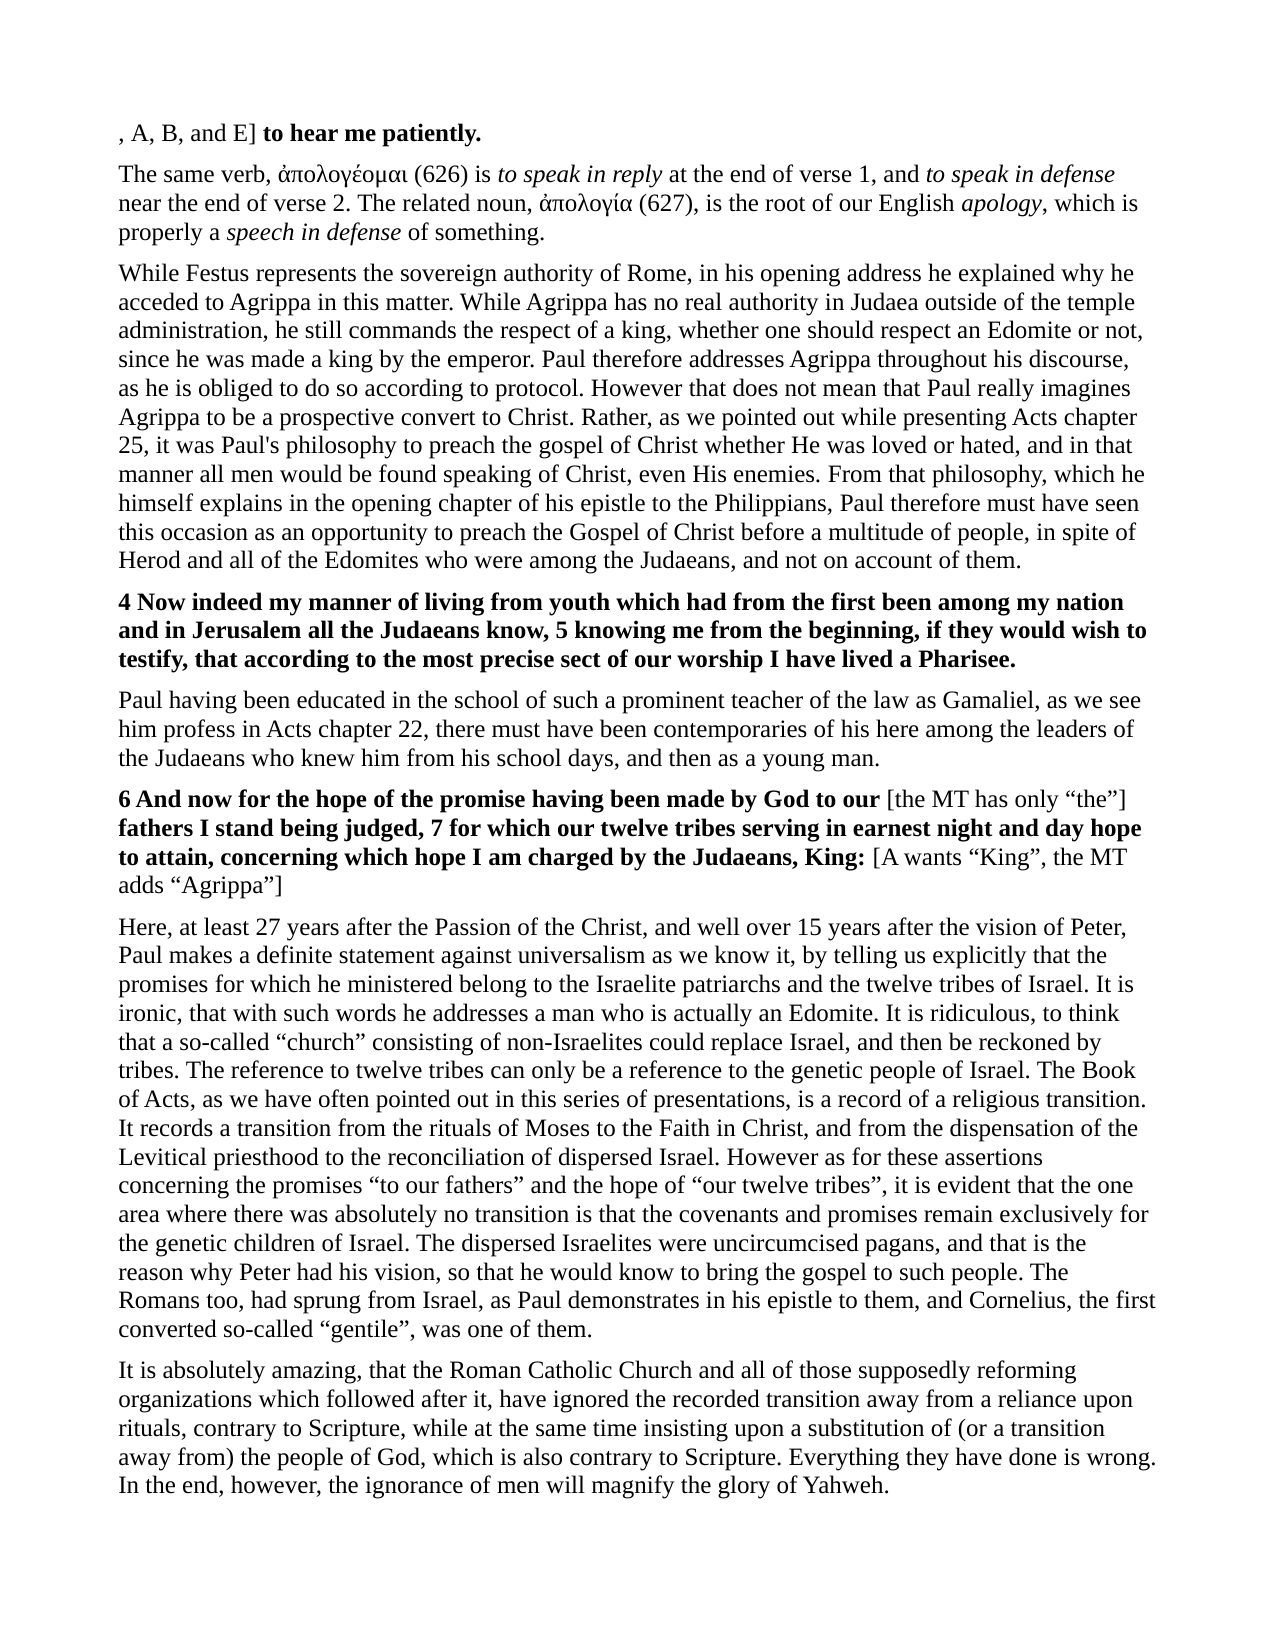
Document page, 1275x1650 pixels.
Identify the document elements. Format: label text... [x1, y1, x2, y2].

text 6 And now for the hope of the promise having been made by God to our [the MT has only “the”] fathers I stand being judged, 7 for which our twelve tribes serving in earnest night and day hope to attain, concerning which hope I am charged by the Judaeans, King: [A wants “King”, the MT adds “Agrippa”] [118, 784, 1157, 899]
text Here, at least 27 years after the Passion of the Christ, and well over 15 years after the vision of Peter, Paul makes a definite statement against universalism as we know it, by telling us explicitly that the promises for which he ministered belong to the Israelite patriarchs and the twelve tribes of Israel. It is ironic, that with such words he addresses a man who is actually an Edomite. It is ridiculous, to think that a so-called “church” consisting of non-Israelites could replace Israel, and then be reckoned by tribes. The reference to twelve tribes can only be a reference to the genetic people of Israel. The Book of Acts, as we have often pointed out in this series of presentations, is a record of a religious transition. It records a transition from the rituals of Moses to the Faith in Christ, and from the dispensation of the Levitical priesthood to the reconciliation of dispersed Israel. However as for these assertions concerning the promises “to our fathers” and the hope of “our twelve tribes”, it is evident that the one area where there was absolutely no transition is that the covenants and promises remain exclusively for the genetic children of Israel. The dispersed Israelites were uncircumcised pagans, and that is the reason why Peter had his vision, so that he would know to bring the gospel to such people. The Romans too, had sprung from Israel, as Paul demonstrates in his epistle to them, and Cornelius, the first converted so-called “gentile”, was one of them. [118, 912, 1157, 1343]
text The same verb, ἀπολογέομαι (626) is to speak in reply at the end of verse 1, and to speak in defense near the end of verse 2. The related noun, ἀπολογία (627), is the root of our English apology, which is properly a speech in defense of something. [118, 159, 1157, 246]
text While Festus represents the sovereign authority of Rome, in his opening address he explained why he acceded to Agrippa in this matter. While Agrippa has no real authority in Judaea outside of the temple administration, he still commands the respect of a king, whether one should respect an Edomite or not, since he was made a king by the emperor. Paul therefore addresses Agrippa throughout his discourse, as he is obliged to do so according to protocol. However that does not mean that Paul really imagines Agrippa to be a prospective convert to Christ. Rather, as we pointed out while presenting Acts chapter 25, it was Paul's philosophy to preach the gospel of Christ whether He was loved or hated, and in that manner all men would be found speaking of Christ, even His enemies. From that philosophy, which he himself explains in the opening chapter of his epistle to the Philippians, Paul therefore must have seen this occasion as an opportunity to preach the Gospel of Christ before a multitude of people, in spite of Herod and all of the Edomites who were among the Judaeans, and not on account of them. [118, 258, 1157, 574]
text , A, B, and E] to hear me patiently. [118, 118, 1157, 147]
text 4 Now indeed my manner of living from youth which had from the first been among my nation and in Jerusalem all the Judaeans know, 5 knowing me from the beginning, if they would wish to testify, that according to the most precise sect of our worship I have lived a Pharisee. [118, 587, 1157, 673]
text It is absolutely amazing, that the Roman Catholic Church and all of those supposedly reforming organizations which followed after it, have ignored the recorded transition away from a reliance upon rituals, contrary to Scripture, while at the same time insisting upon a substitution of (or a transition away from) the people of God, which is also contrary to Scripture. Everything they have done is wrong. In the end, however, the ignorance of men will magnify the glory of Yahweh. [118, 1356, 1157, 1499]
text Paul having been educated in the school of such a prominent teacher of the law as Gamaliel, as we see him profess in Acts chapter 22, there must have been contemporaries of his here among the leaders of the Judaeans who knew him from his school days, and then as a young man. [118, 686, 1157, 772]
